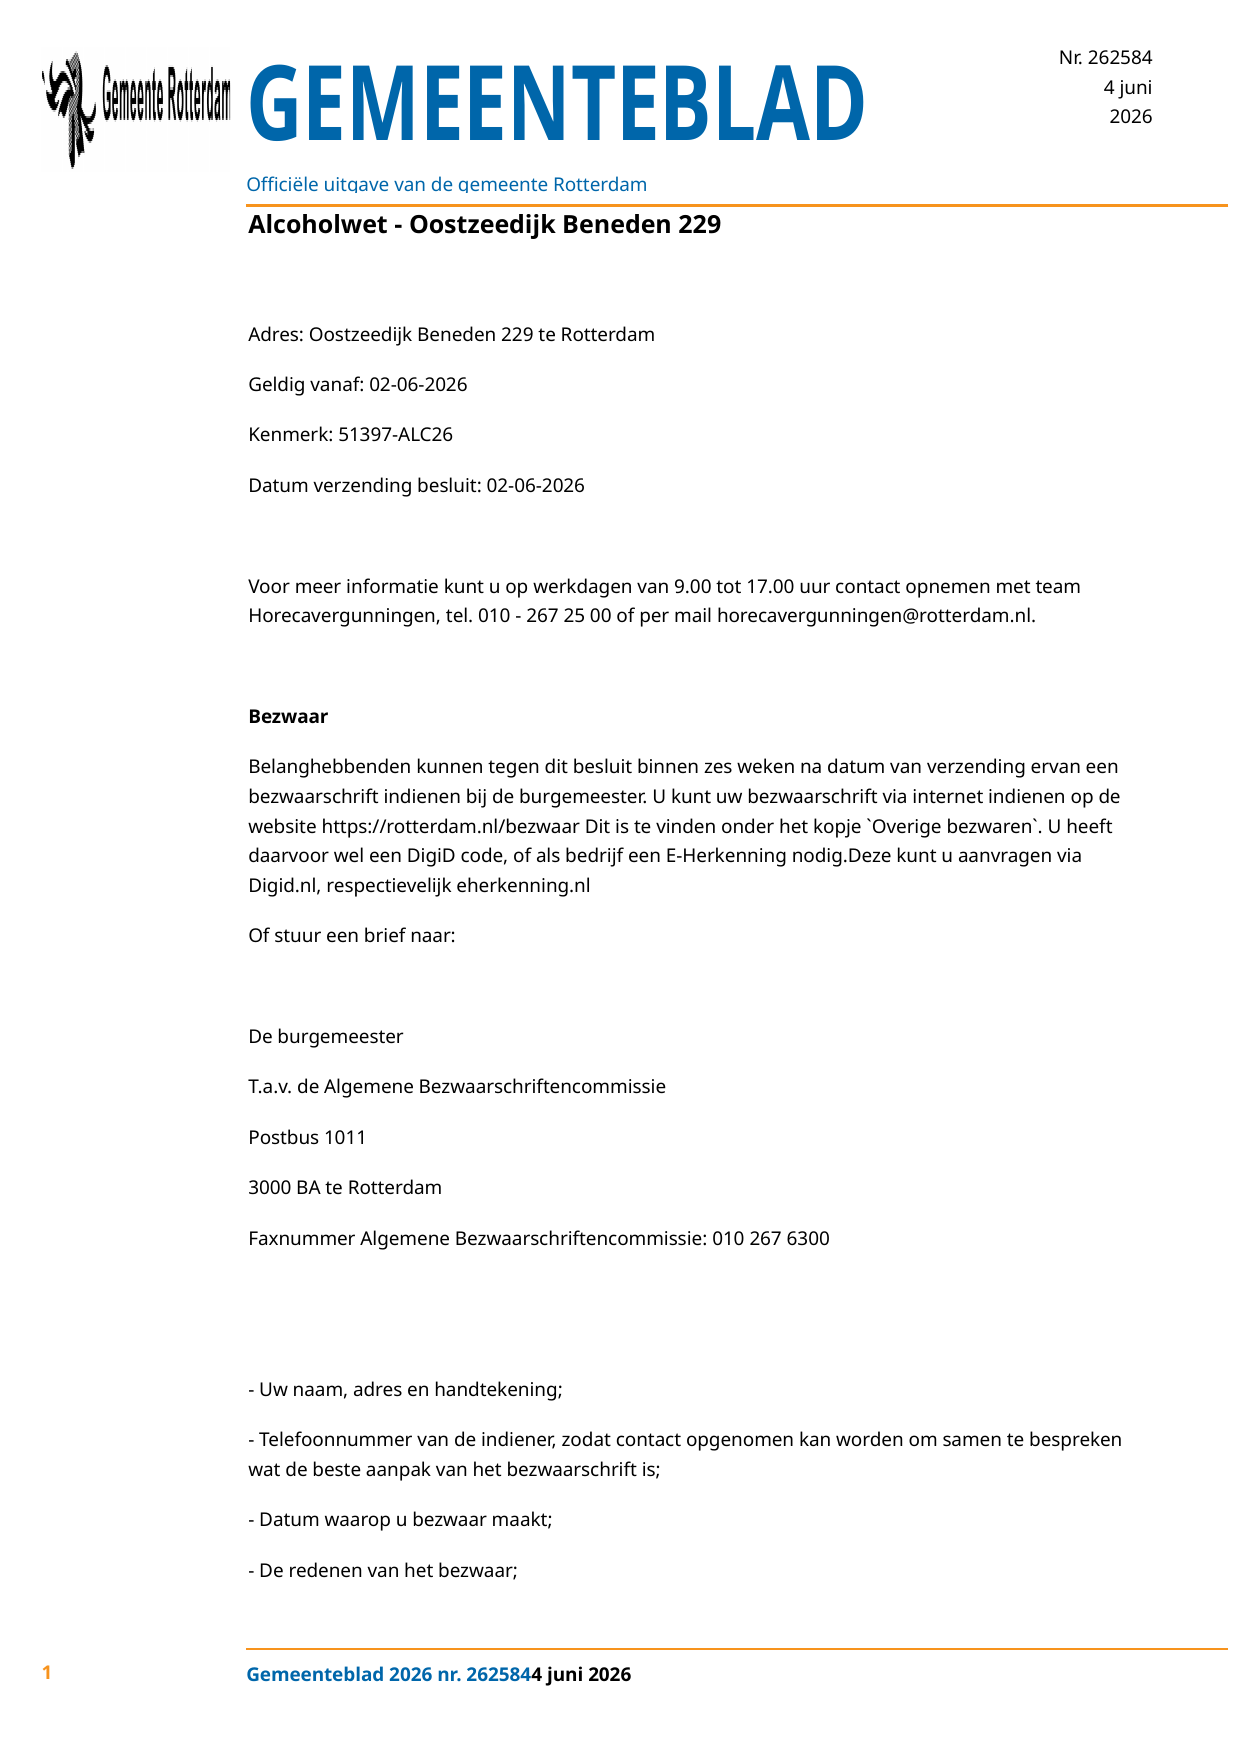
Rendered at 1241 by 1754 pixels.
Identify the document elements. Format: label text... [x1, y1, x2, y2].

text De burgemeester [248, 1023, 1152, 1049]
text Of stuur een brief naar: [248, 922, 1152, 948]
text - Datum waarop u bezwaar maakt; [248, 1507, 1152, 1532]
text Voor meer informatie kunt u op werkdagen van 9.00 tot 17.00 uur contact opnemen met team Horecavergunningen, tel. 010 - 267 25 00 of per mail horecavergunningen@rotterdam.nl. [248, 573, 1152, 628]
text Belanghebbenden kunnen tegen dit besluit binnen zes weken na datum van verzending ervan een bezwaarschrift indienen bij de burgemeester. U kunt uw bezwaarschrift via internet indienen op de website https://rotterdam.nl/bezwaar Dit is te vinden onder het kopje `Overige bezwaren`. U heeft daarvoor wel een DigiD code, of als bedrijf een E-Herkenning nodig.Deze kunt u aanvragen via Digid.nl, respectievelijk eherkenning.nl [248, 754, 1152, 898]
text - Telefoonnummer van de indiener, zodat contact opgenomen kan worden om samen te bespreken wat de beste aanpak van het bezwaarschrift is; [248, 1427, 1152, 1482]
text - De redenen van het bezwaar; [248, 1557, 1152, 1583]
text Geldig vanaf: 02-06-2026 [248, 371, 1152, 397]
text Postbus 1011 [248, 1124, 1152, 1150]
picture [41, 47, 231, 172]
text Bezwaar [248, 703, 1152, 729]
text 3000 BA te Rotterdam [248, 1174, 1152, 1200]
text Kenmerk: 51397-ALC26 [248, 422, 1152, 447]
text Faxnummer Algemene Bezwaarschriftencommissie: 010 267 6300 [248, 1225, 1152, 1251]
text Adres: Oostzeedijk Beneden 229 te Rotterdam [248, 321, 1152, 346]
text - Uw naam, adres en handtekening; [248, 1376, 1152, 1402]
text Alcoholwet - Oostzeedijk Beneden 229 [248, 207, 1152, 241]
text Datum verzending besluit: 02-06-2026 [248, 472, 1152, 498]
text T.a.v. de Algemene Bezwaarschriftencommissie [248, 1074, 1152, 1099]
